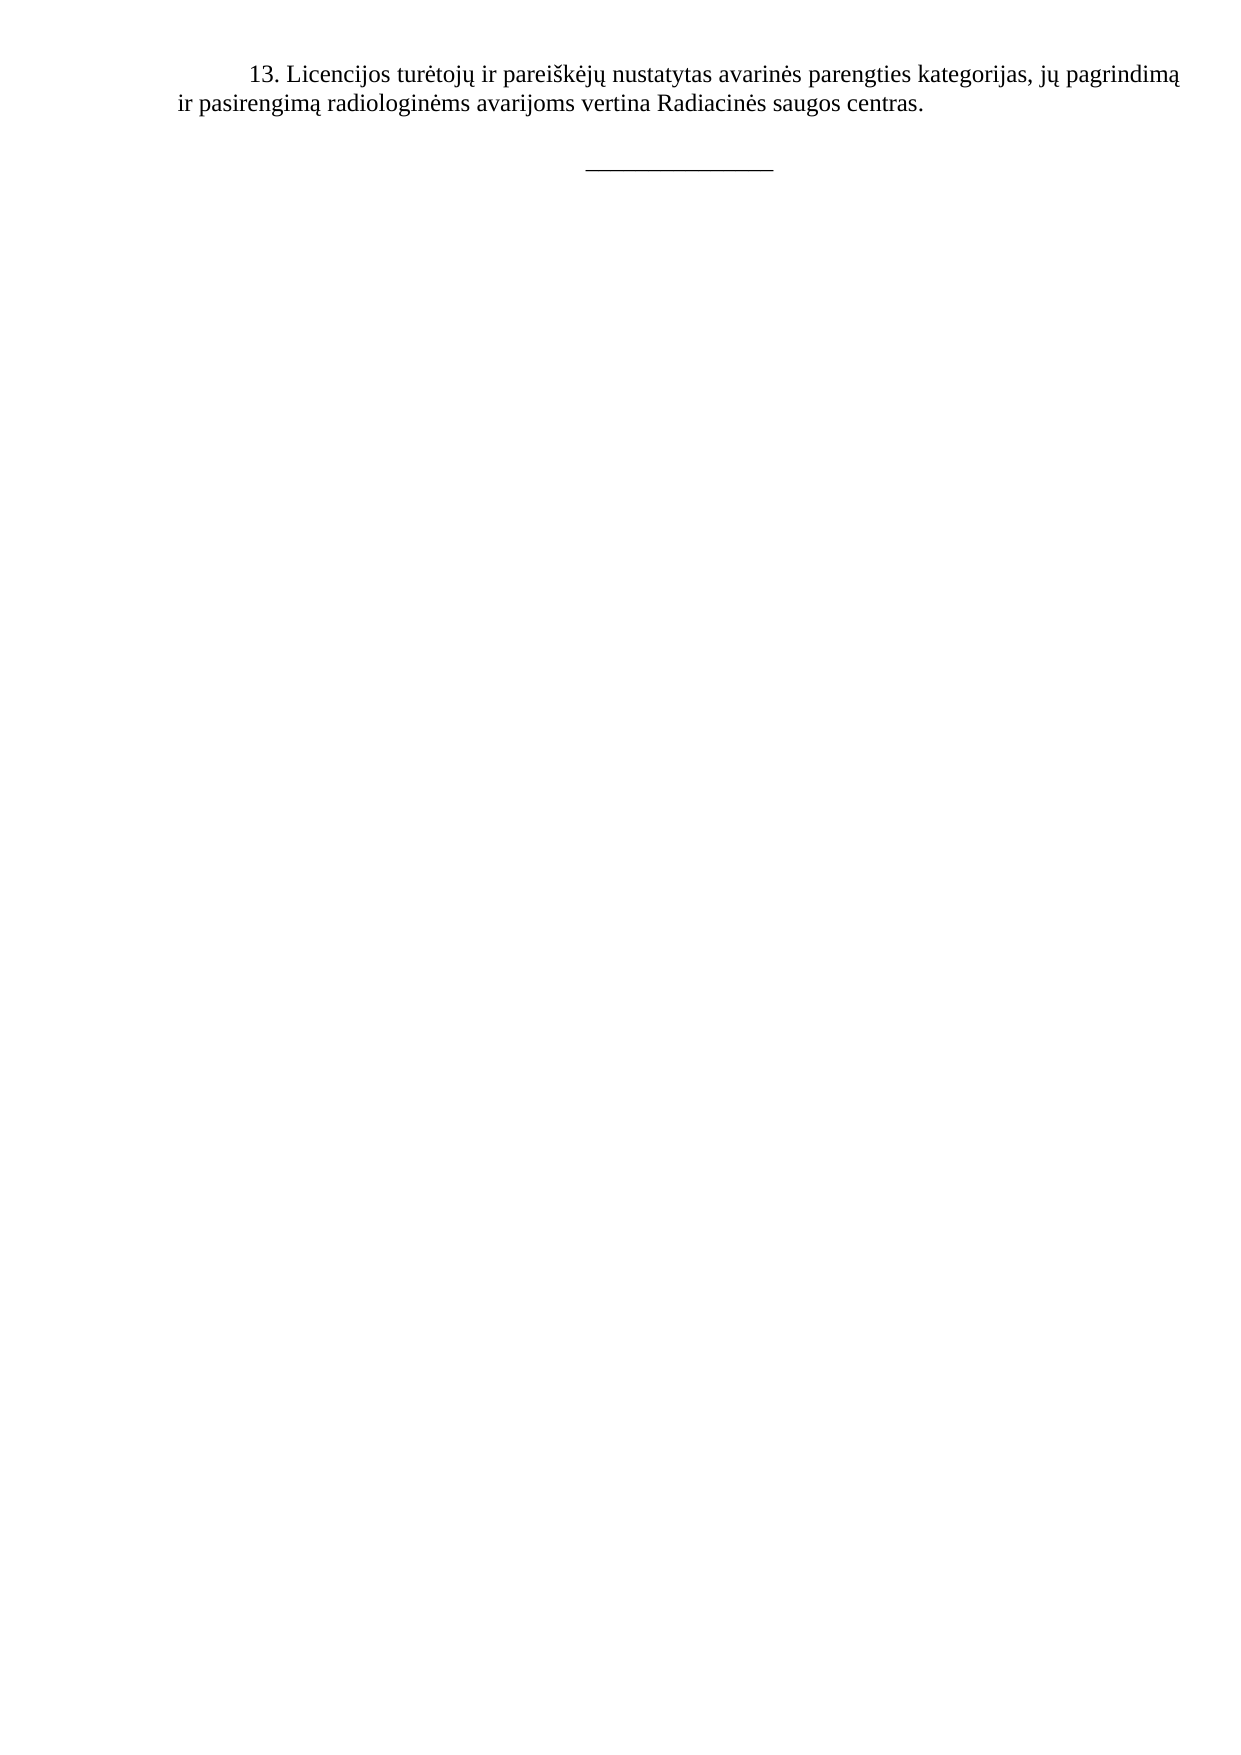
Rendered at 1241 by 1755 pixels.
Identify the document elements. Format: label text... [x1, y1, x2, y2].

text 13. Licencijos turėtojų ir pareiškėjų nustatytas avarinės parengties kategorijas, jų pagrindimą ir pasirengimą radiologinėms avarijoms vertina Radiacinės saugos centras. [177, 59, 1181, 117]
text _______________ [177, 145, 1181, 174]
